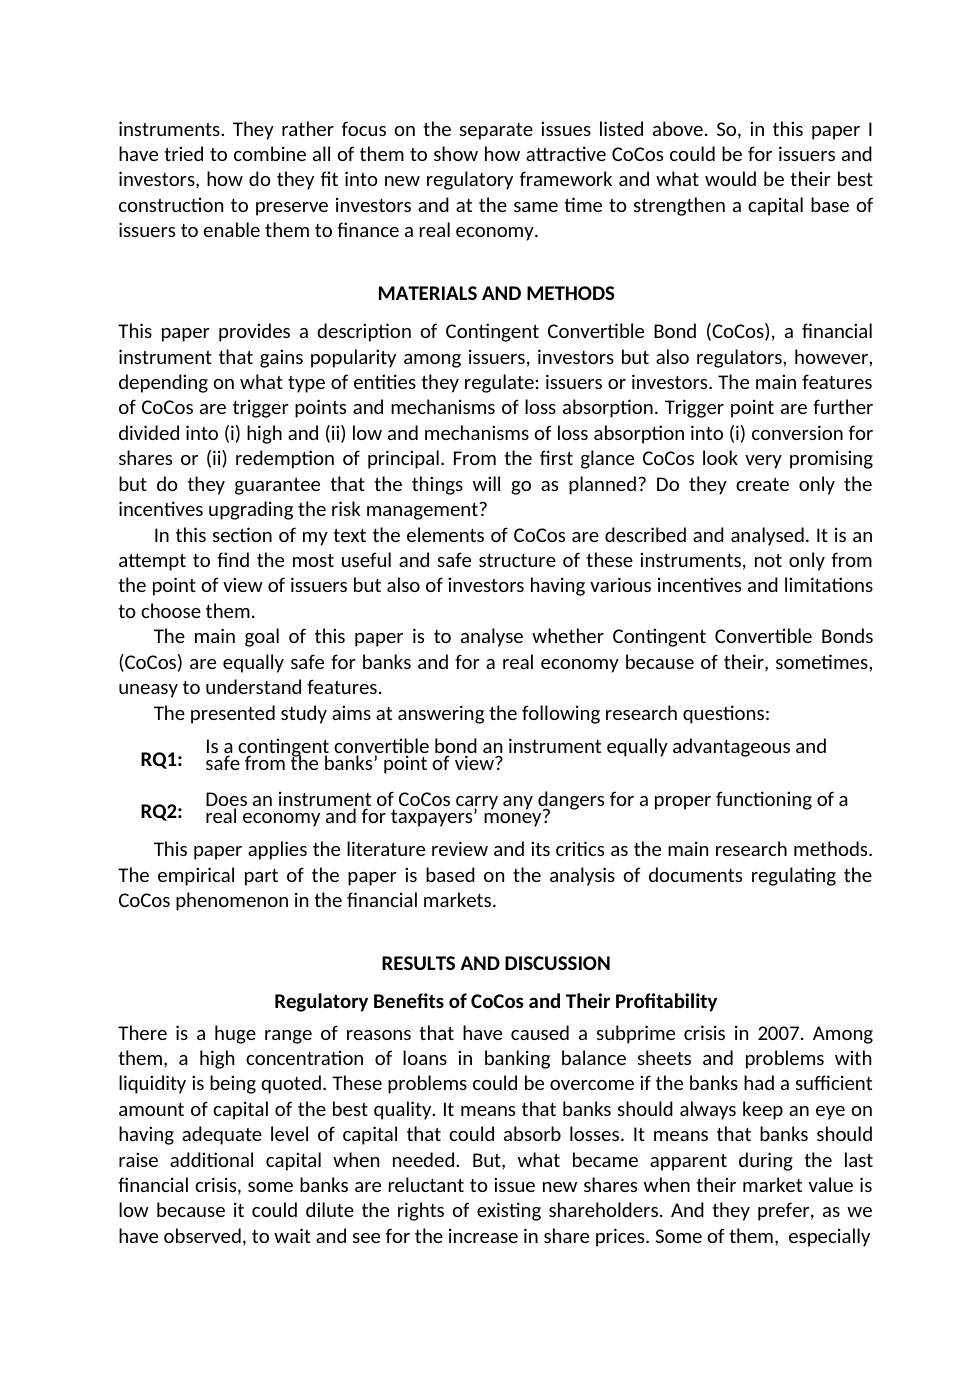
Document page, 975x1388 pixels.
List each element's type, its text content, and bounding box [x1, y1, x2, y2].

text In this section of my text the elements of CoCos are described and analysed. It is an attempt to find the most useful and safe structure of these instruments, not only from the point of view of issuers but also of investors having various incentives and limitations to choose them. [118, 522, 874, 623]
text This paper applies the literature review and its critics as the main research methods. The empirical part of the paper is based on the analysis of documents regulating the CoCos phenomenon in the financial markets. [118, 836, 874, 913]
text Regulatory Benefits of CoCos and Their Profitability [274, 988, 885, 1013]
text This paper provides a description of Contingent Convertible Bond (CoCos), a financial instrument that gains popularity among issuers, investors but also regulators, however, depending on what type of entities they regulate: issuers or investors. The main features of CoCos are trigger points and mechanisms of loss absorption. Trigger point are further divided into (i) high and (ii) low and mechanisms of loss absorption into (i) conversion for shares or (ii) redemption of principal. From the first glance CoCos look very promising but do they guarantee that the things will go as planned? Do they create only the incentives upgrading the risk management? [118, 318, 874, 522]
text RQ2: Does an instrument of CoCos carry any dangers for a proper functioning of a real economy and for taxpayers’ money? [140, 786, 857, 828]
text RQ1: Is a contingent convertible bond an instrument equally advantageous and safe from the banks’ point of view? [140, 734, 857, 776]
subtitle MATERIALS AND METHODS [349, 280, 643, 306]
text The main goal of this paper is to analyse whether Contingent Convertible Bonds (CoCos) are equally safe for banks and for a real economy because of their, sometimes, uneasy to understand features. [118, 623, 874, 700]
text There is a huge range of reasons that have caused a subprime crisis in 2007. Among them, a high concentration of loans in banking balance sheets and problems with liquidity is being quoted. These problems could be overcome if the banks had a sufficient amount of capital of the best quality. It means that banks should always keep an eye on having adequate level of capital that could absorb losses. It means that banks should raise additional capital when needed. But, what became apparent during the last financial crisis, some banks are reluctant to issue new shares when their market value is low because it could dilute the rights of existing shareholders. And they prefer, as we have observed, to wait and see for the increase in share prices. Some of them, especially [118, 1020, 874, 1248]
subtitle RESULTS AND DISCUSSION [349, 950, 643, 976]
text The presented study aims at answering the following research questions: [153, 700, 885, 725]
text instruments. They rather focus on the separate issues listed above. So, in this paper I have tried to combine all of them to show how attractive CoCos could be for issuers and investors, how do they fit into new regulatory framework and what would be their best construction to preserve investors and at the same time to strengthen a capital base of issuers to enable them to finance a real economy. [118, 116, 874, 243]
